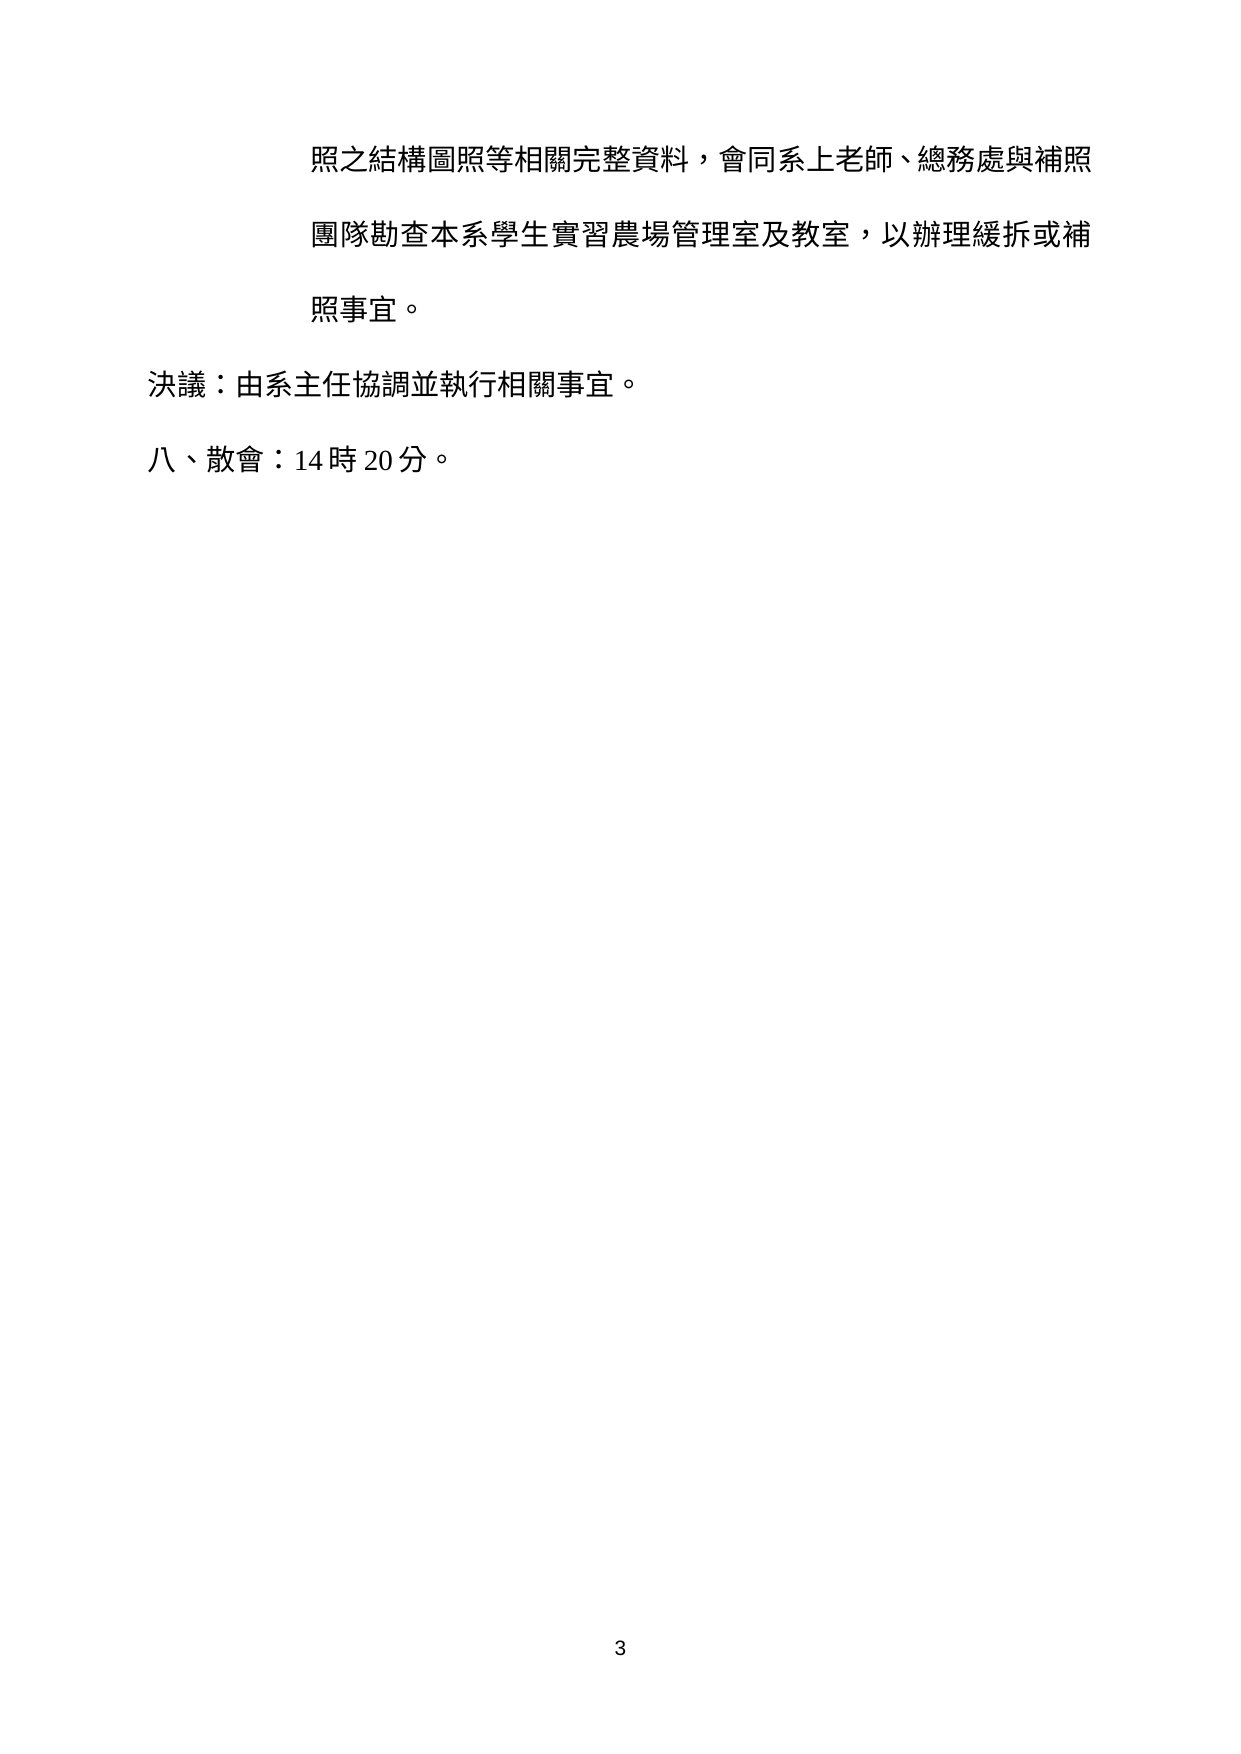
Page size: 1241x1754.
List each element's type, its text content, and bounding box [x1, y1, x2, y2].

text 決議：由系主任協調並執行相關事宜。 [148, 345, 1092, 420]
text 八、散會：14時20分。 [148, 420, 1092, 495]
list 照之結構圖照等相關完整資料，會同系上老師、總務處與補照團隊勘查本系學生實習農場管理室及教室，以辦理緩拆或補照事宜。 [235, 120, 1092, 345]
